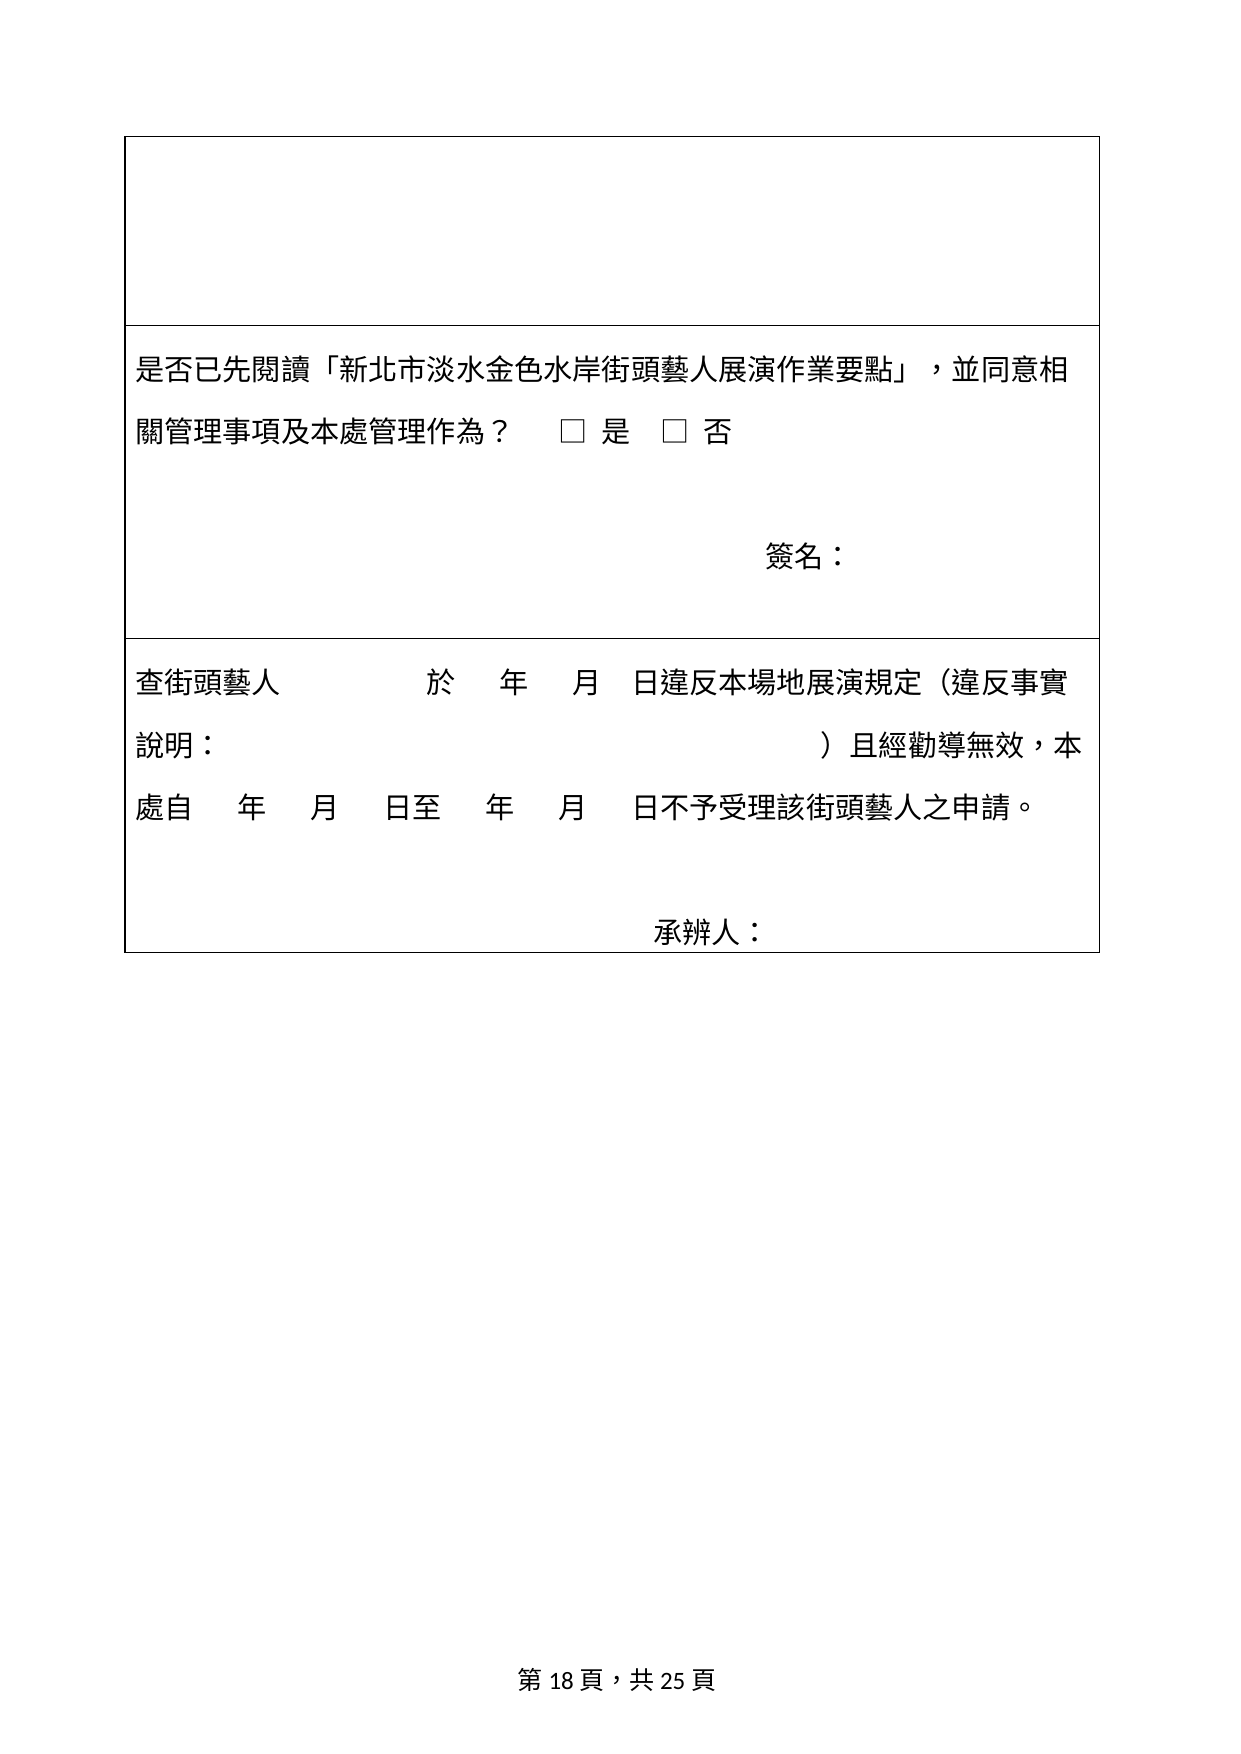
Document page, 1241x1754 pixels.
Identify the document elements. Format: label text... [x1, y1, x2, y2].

table_cell [126, 137, 1099, 325]
table_cell 是否已先閱讀「新北市淡水金色水岸街頭藝人展演作業要點」，並同意相關管理事項及本處管理作為？ □ 是 □ 否 簽名： [126, 326, 1099, 638]
table_cell 查街頭藝人 於 年 月 日違反本場地展演規定（違反事實說明： ）且經勸導無效，本處自 年 月 日至 年 月 日不予受理該街頭藝人之申請。 承辨人： [126, 639, 1099, 952]
